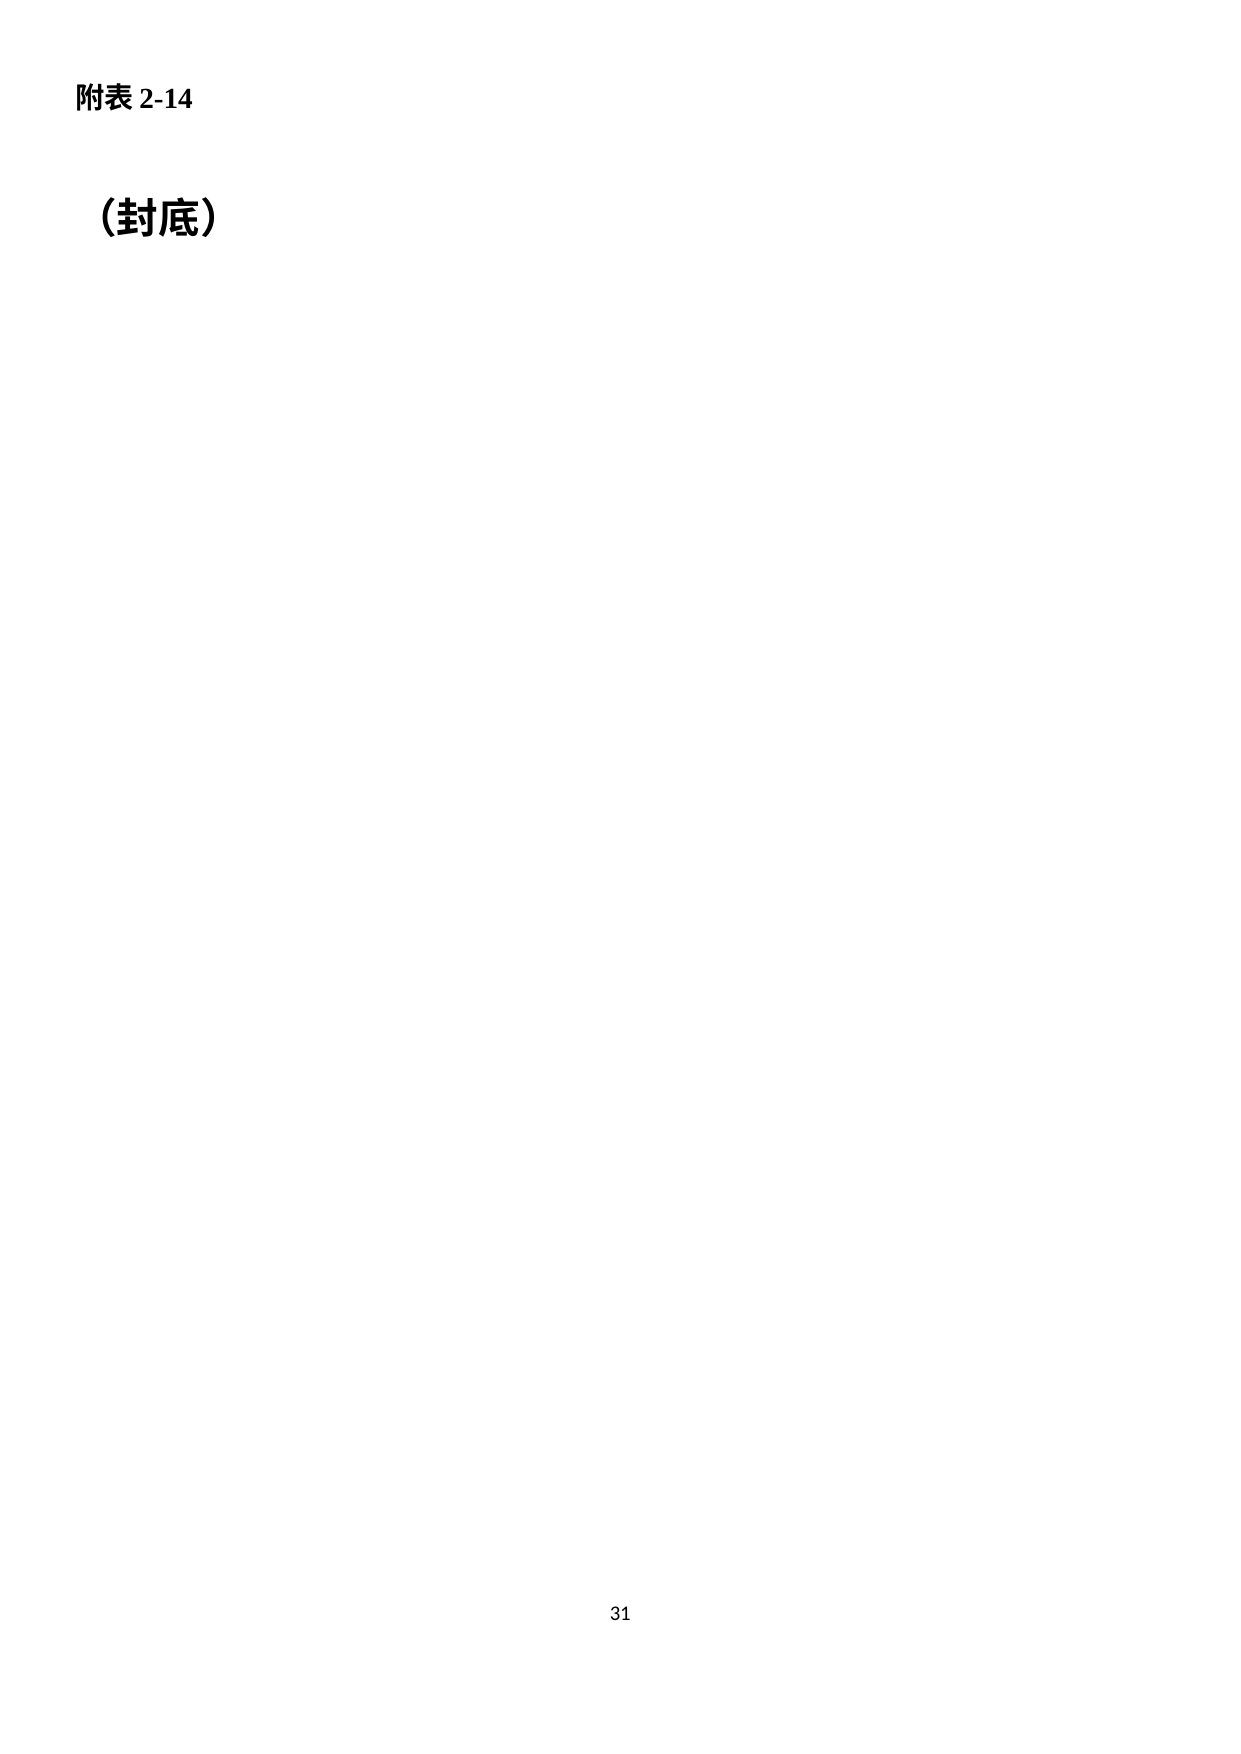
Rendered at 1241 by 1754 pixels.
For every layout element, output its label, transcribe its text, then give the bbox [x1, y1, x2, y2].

text 附表2-14 [75, 75, 1165, 117]
text （封底） [75, 185, 1115, 246]
